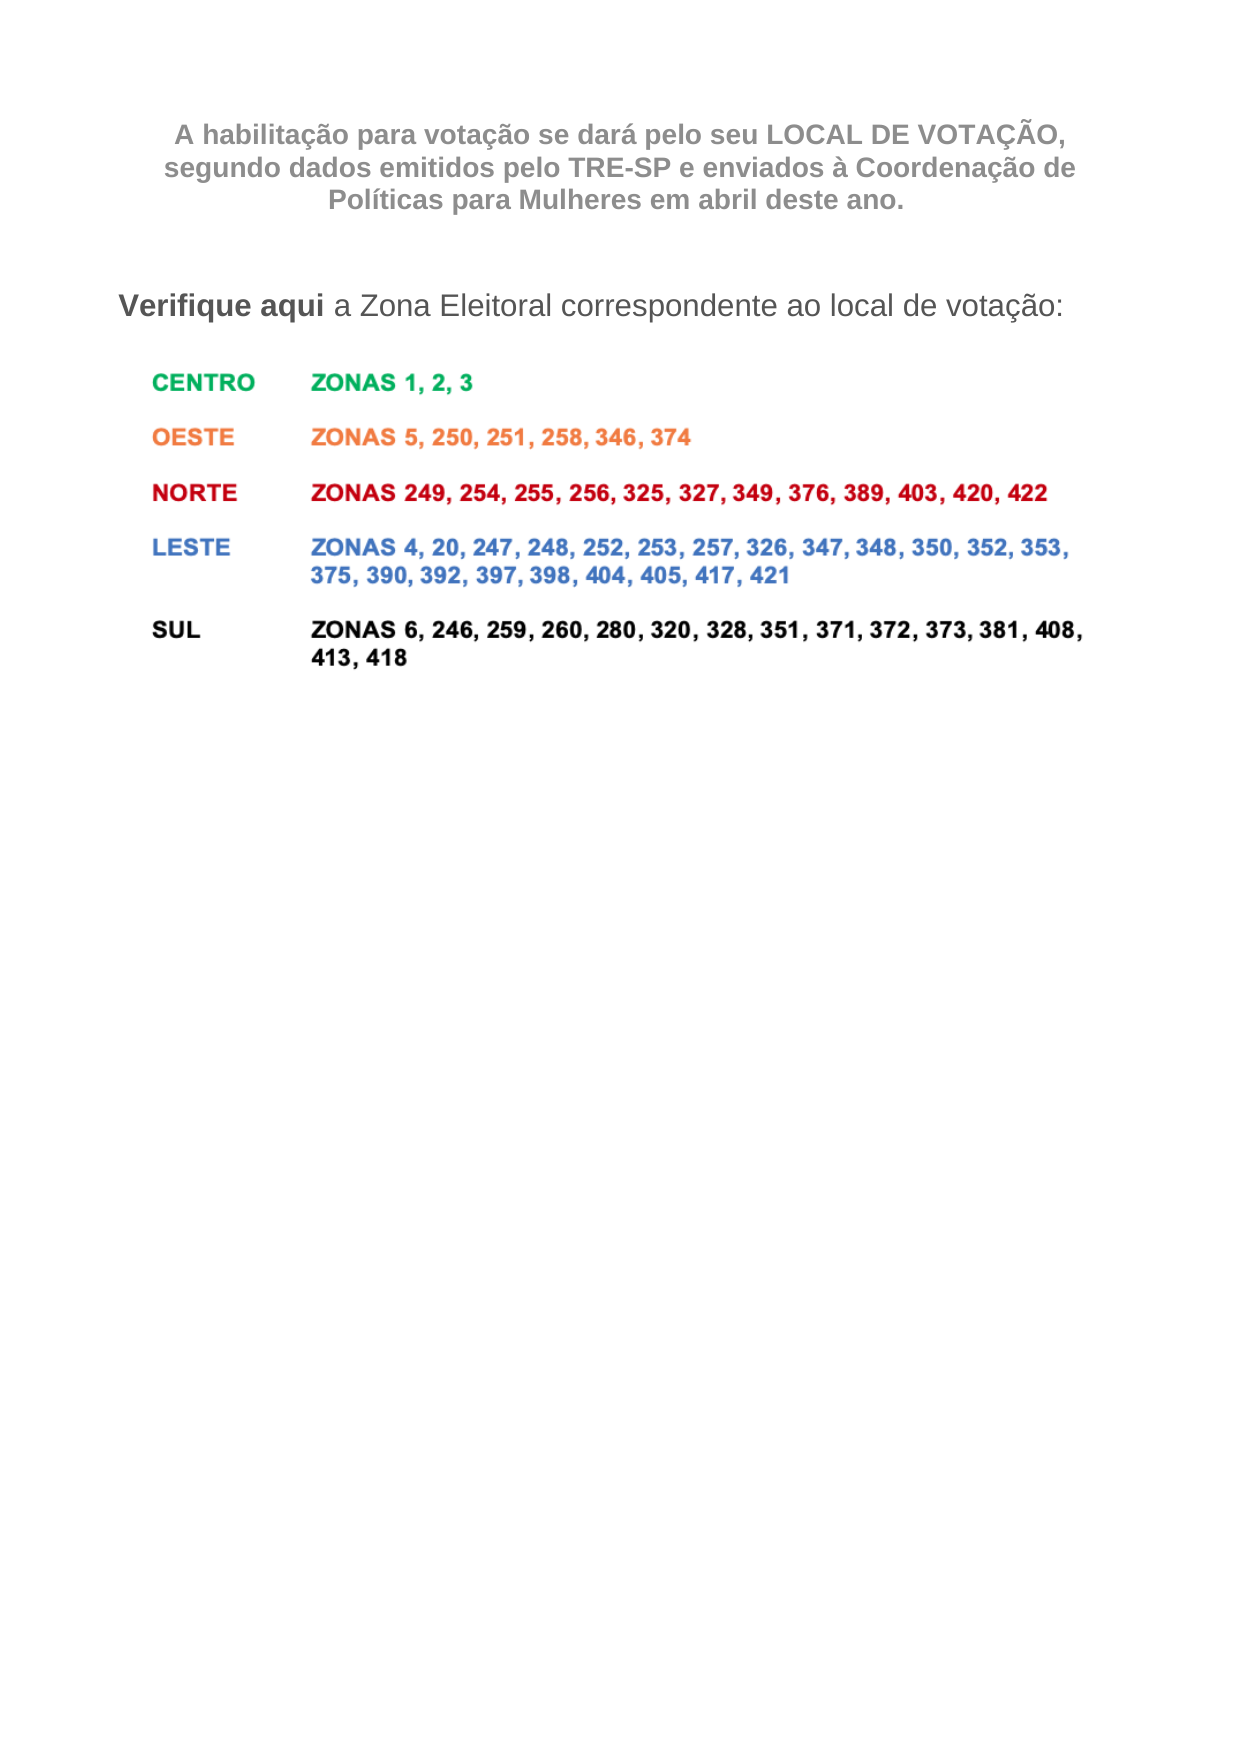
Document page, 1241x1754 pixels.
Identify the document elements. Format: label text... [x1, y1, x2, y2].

text Verifique aqui a Zona Eleitoral correspondente ao local de votação: [118, 287, 1122, 323]
picture [130, 352, 1111, 688]
text A habilitação para votação se dará pelo seu LOCAL DE VOTAÇÃO, segundo dados emitidos pelo TRE-SP e enviados à Coordenação de Políticas para Mulheres em abril deste ano. [118, 118, 1122, 215]
